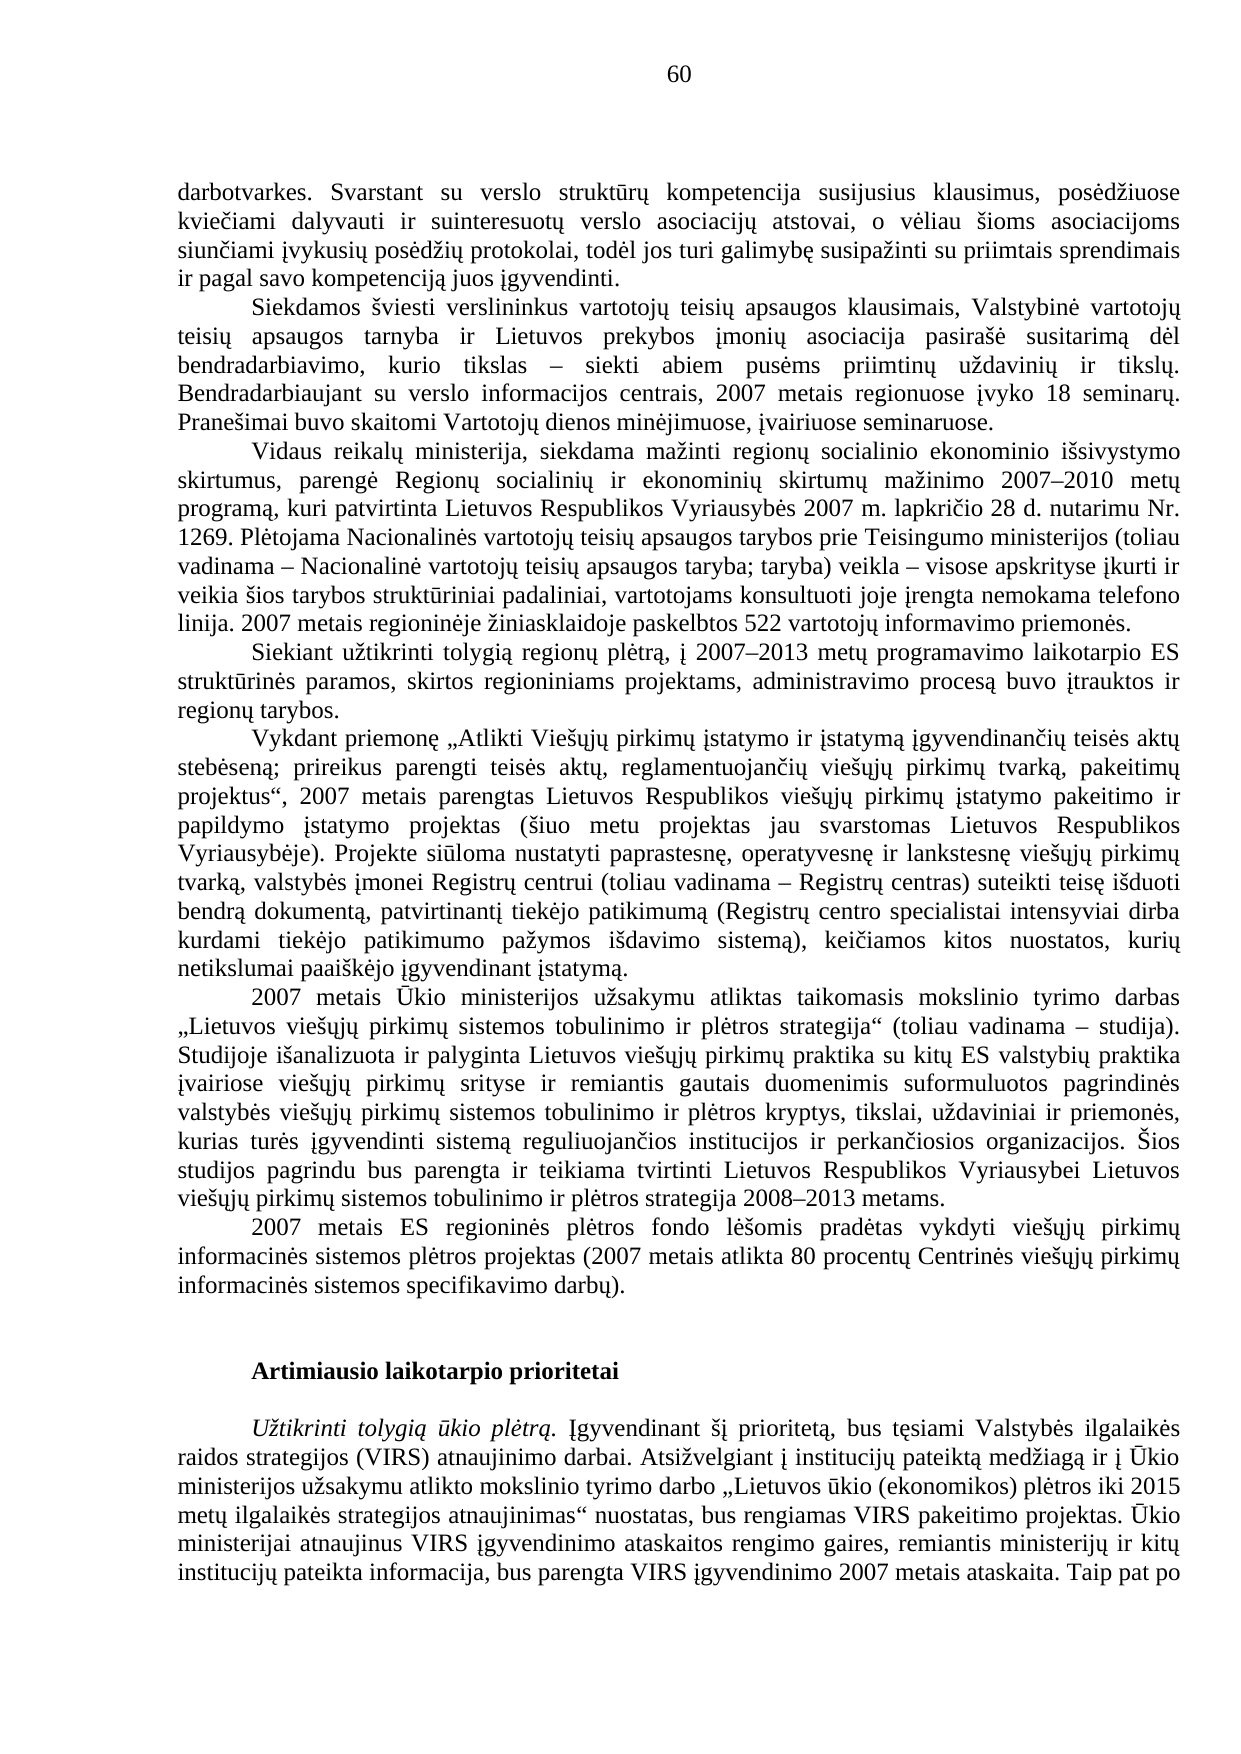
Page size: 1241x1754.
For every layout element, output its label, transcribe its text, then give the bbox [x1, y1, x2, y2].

text Artimiausio laikotarpio prioritetai [177, 1356, 1181, 1385]
text 2007 metais ES regioninės plėtros fondo lėšomis pradėtas vykdyti viešųjų pirkimų informacinės sistemos plėtros projektas (2007 metais atlikta 80 procentų Centrinės viešųjų pirkimų informacinės sistemos specifikavimo darbų). [177, 1212, 1181, 1298]
text Siekdamos šviesti verslininkus vartotojų teisių apsaugos klausimais, Valstybinė vartotojų teisių apsaugos tarnyba ir Lietuvos prekybos įmonių asociacija pasirašė susitarimą dėl bendradarbiavimo, kurio tikslas – siekti abiem pusėms priimtinų uždavinių ir tikslų. Bendradarbiaujant su verslo informacijos centrais, 2007 metais regionuose įvyko 18 seminarų. Pranešimai buvo skaitomi Vartotojų dienos minėjimuose, įvairiuose seminaruose. [177, 292, 1181, 436]
text Siekiant užtikrinti tolygią regionų plėtrą, į 2007–2013 metų programavimo laikotarpio ES struktūrinės paramos, skirtos regioniniams projektams, administravimo procesą buvo įtrauktos ir regionų tarybos. [177, 637, 1181, 723]
text Vykdant priemonę „Atlikti Viešųjų pirkimų įstatymo ir įstatymą įgyvendinančių teisės aktų stebėseną; prireikus parengti teisės aktų, reglamentuojančių viešųjų pirkimų tvarką, pakeitimų projektus“, 2007 metais parengtas Lietuvos Respublikos viešųjų pirkimų įstatymo pakeitimo ir papildymo įstatymo projektas (šiuo metu projektas jau svarstomas Lietuvos Respublikos Vyriausybėje). Projekte siūloma nustatyti paprastesnę, operatyvesnę ir lankstesnę viešųjų pirkimų tvarką, valstybės įmonei Registrų centrui (toliau vadinama – Registrų centras) suteikti teisę išduoti bendrą dokumentą, patvirtinantį tiekėjo patikimumą (Registrų centro specialistai intensyviai dirba kurdami tiekėjo patikimumo pažymos išdavimo sistemą), keičiamos kitos nuostatos, kurių netikslumai paaiškėjo įgyvendinant įstatymą. [177, 723, 1181, 982]
text Vidaus reikalų ministerija, siekdama mažinti regionų socialinio ekonominio išsivystymo skirtumus, parengė Regionų socialinių ir ekonominių skirtumų mažinimo 2007–2010 metų programą, kuri patvirtinta Lietuvos Respublikos Vyriausybės 2007 m. lapkričio 28 d. nutarimu Nr. 1269. Plėtojama Nacionalinės vartotojų teisių apsaugos tarybos prie Teisingumo ministerijos (toliau vadinama – Nacionalinė vartotojų teisių apsaugos taryba; taryba) veikla – visose apskrityse įkurti ir veikia šios tarybos struktūriniai padaliniai, vartotojams konsultuoti joje įrengta nemokama telefono linija. 2007 metais regioninėje žiniasklaidoje paskelbtos 522 vartotojų informavimo priemonės. [177, 436, 1181, 637]
text Užtikrinti tolygią ūkio plėtrą. Įgyvendinant šį prioritetą, bus tęsiami Valstybės ilgalaikės raidos strategijos (VIRS) atnaujinimo darbai. Atsižvelgiant į institucijų pateiktą medžiagą ir į Ūkio ministerijos užsakymu atlikto mokslinio tyrimo darbo „Lietuvos ūkio (ekonomikos) plėtros iki 2015 metų ilgalaikės strategijos atnaujinimas“ nuostatas, bus rengiamas VIRS pakeitimo projektas. Ūkio ministerijai atnaujinus VIRS įgyvendinimo ataskaitos rengimo gaires, remiantis ministerijų ir kitų institucijų pateikta informacija, bus parengta VIRS įgyvendinimo 2007 metais ataskaita. Taip pat po [177, 1413, 1181, 1586]
text 2007 metais Ūkio ministerijos užsakymu atliktas taikomasis mokslinio tyrimo darbas „Lietuvos viešųjų pirkimų sistemos tobulinimo ir plėtros strategija“ (toliau vadinama – studija). Studijoje išanalizuota ir palyginta Lietuvos viešųjų pirkimų praktika su kitų ES valstybių praktika įvairiose viešųjų pirkimų srityse ir remiantis gautais duomenimis suformuluotos pagrindinės valstybės viešųjų pirkimų sistemos tobulinimo ir plėtros kryptys, tikslai, uždaviniai ir priemonės, kurias turės įgyvendinti sistemą reguliuojančios institucijos ir perkančiosios organizacijos. Šios studijos pagrindu bus parengta ir teikiama tvirtinti Lietuvos Respublikos Vyriausybei Lietuvos viešųjų pirkimų sistemos tobulinimo ir plėtros strategija 2008–2013 metams. [177, 982, 1181, 1212]
text darbotvarkes. Svarstant su verslo struktūrų kompetencija susijusius klausimus, posėdžiuose kviečiami dalyvauti ir suinteresuotų verslo asociacijų atstovai, o vėliau šioms asociacijoms siunčiami įvykusių posėdžių protokolai, todėl jos turi galimybę susipažinti su priimtais sprendimais ir pagal savo kompetenciją juos įgyvendinti. [177, 177, 1181, 292]
